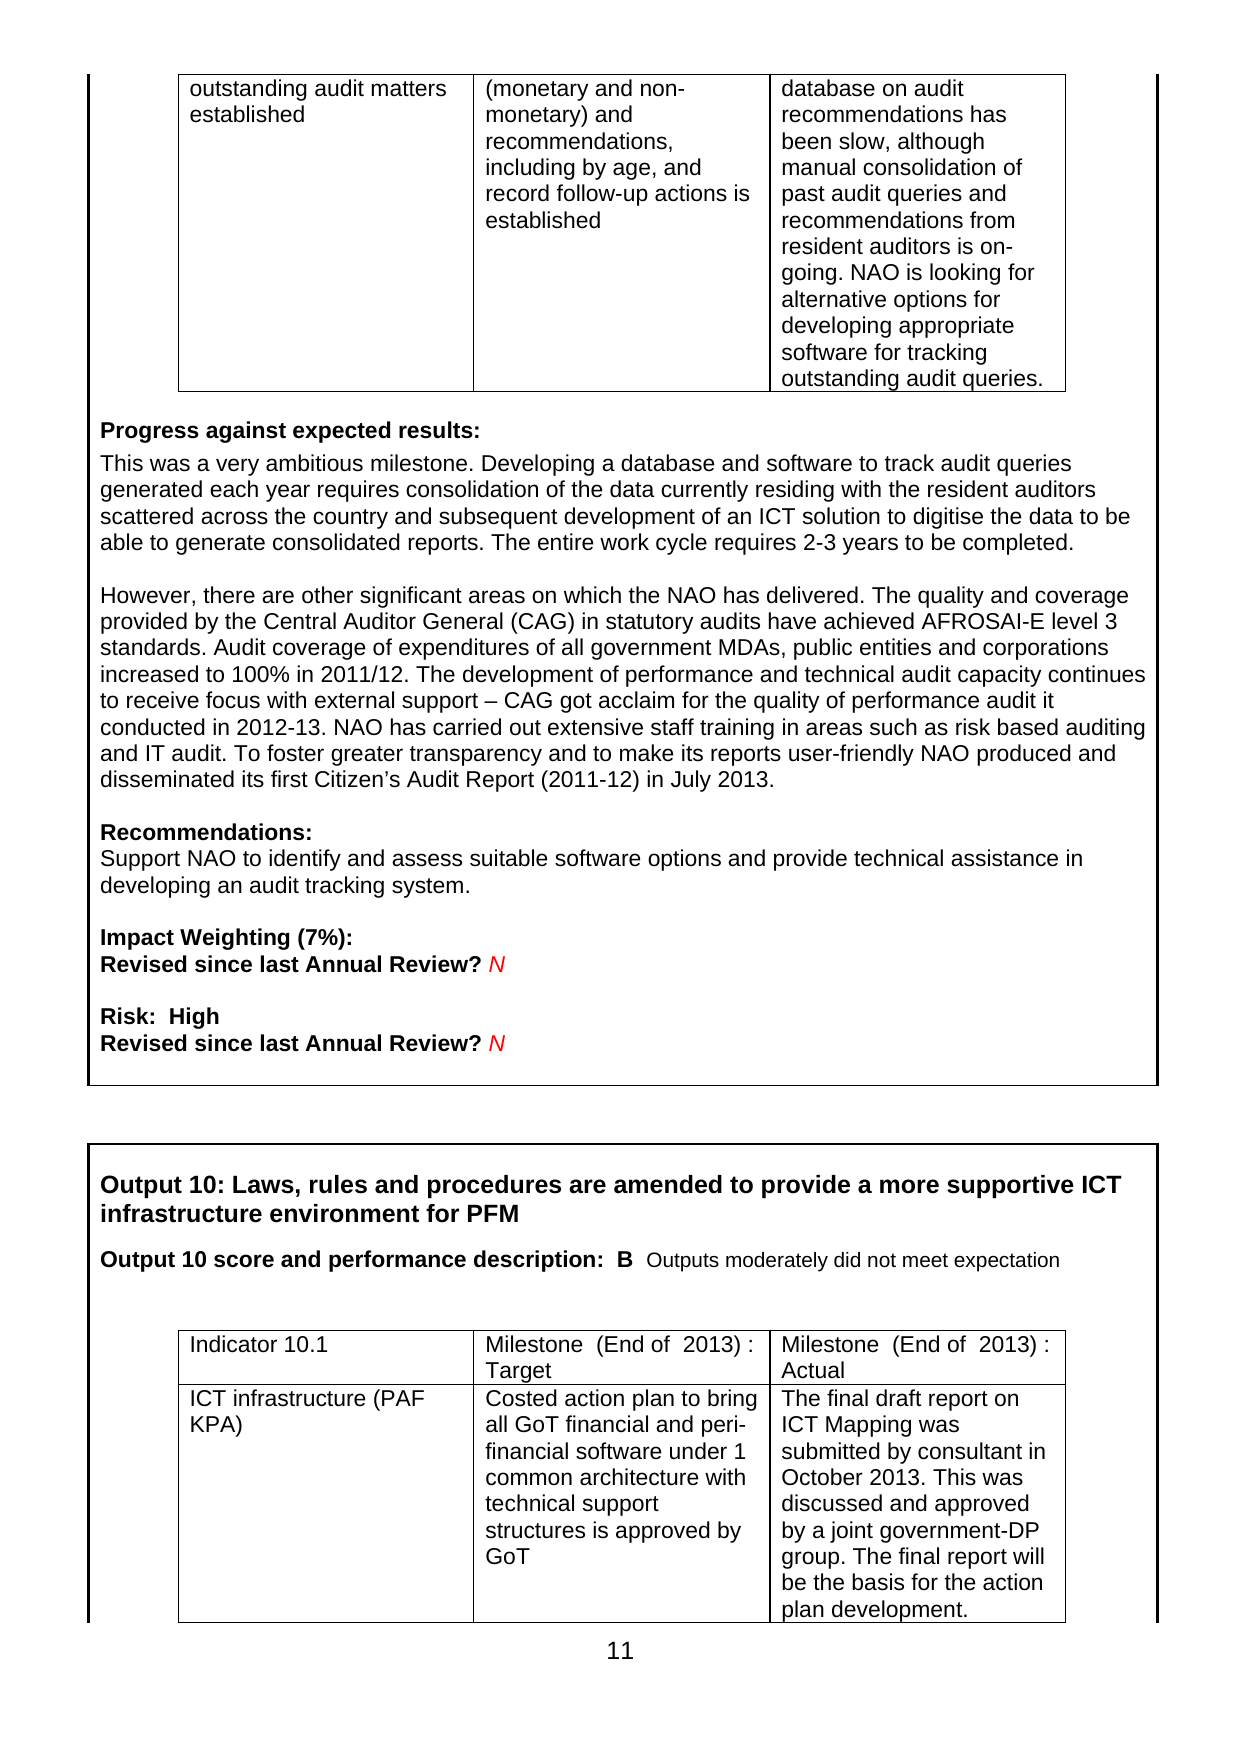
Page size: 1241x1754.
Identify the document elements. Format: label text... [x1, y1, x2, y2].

table_cell (monetary and non-monetary) and recommendations, including by age, and record follow-up actions is established [474, 75, 769, 391]
table_header Output 10: Laws, rules and procedures are amended to provide a more supportive ICT infrastructure environment for PFM [90, 1145, 1156, 1234]
table_cell [90, 74, 178, 392]
table_header Milestone (End of 2013) : Target [474, 1331, 769, 1384]
table_header Indicator 10.1 [179, 1331, 473, 1384]
table_cell The final draft report on ICT Mapping was submitted by consultant in October 2013. This was discussed and approved by a joint government-DP group. The final report will be the basis for the action plan development. [771, 1385, 1065, 1622]
table_cell Output 10 score and performance description: B Outputs moderately did not meet expectation [90, 1234, 1156, 1623]
table_cell database on audit recommendations has been slow, although manual consolidation of past audit queries and recommendations from resident auditors is on-going. NAO is looking for alternative options for developing appropriate software for tracking outstanding audit queries. [771, 75, 1065, 391]
table_cell Costed action plan to bring all GoT financial and peri-financial software under 1 common architecture with technical support structures is approved by GoT [474, 1385, 769, 1622]
table_cell outstanding audit matters established [179, 75, 473, 391]
table_cell [1066, 74, 1156, 392]
table_cell ICT infrastructure (PAF KPA) [179, 1385, 473, 1622]
table_cell Progress against expected results: This was a very ambitious milestone. Developing a database and software to track audit queries generated each year requires consolidation of the data currently residing with the resident auditors scattered across the country and subsequent development of an ICT solution to digitise the data to be able to generate consolidated reports. The entire work cycle requires 2-3 years to be completed. However, there are other significant areas on which the NAO has delivered. The quality and coverage provided by the Central Auditor General (CAG) in statutory audits have achieved AFROSAI-E level 3 standards. Audit coverage of expenditures of all government MDAs, public entities and corporations increased to 100% in 2011/12. The development of performance and technical audit capacity continues to receive focus with external support – CAG got acclaim for the quality of performance audit it conducted in 2012-13. NAO has carried out extensive staff training in areas such as risk based auditing and IT audit. To foster greater transparency and to make its reports user-friendly NAO produced and disseminated its first Citizen’s Audit Report (2011-12) in July 2013. Recommendations: Support NAO to identify and assess suitable software options and provide technical assistance in developing an audit tracking system. Impact Weighting (7%): Revised since last Annual Review? N Risk: High Revised since last Annual Review? N [90, 392, 1156, 1085]
table_header Milestone (End of 2013) : Actual [771, 1331, 1065, 1384]
